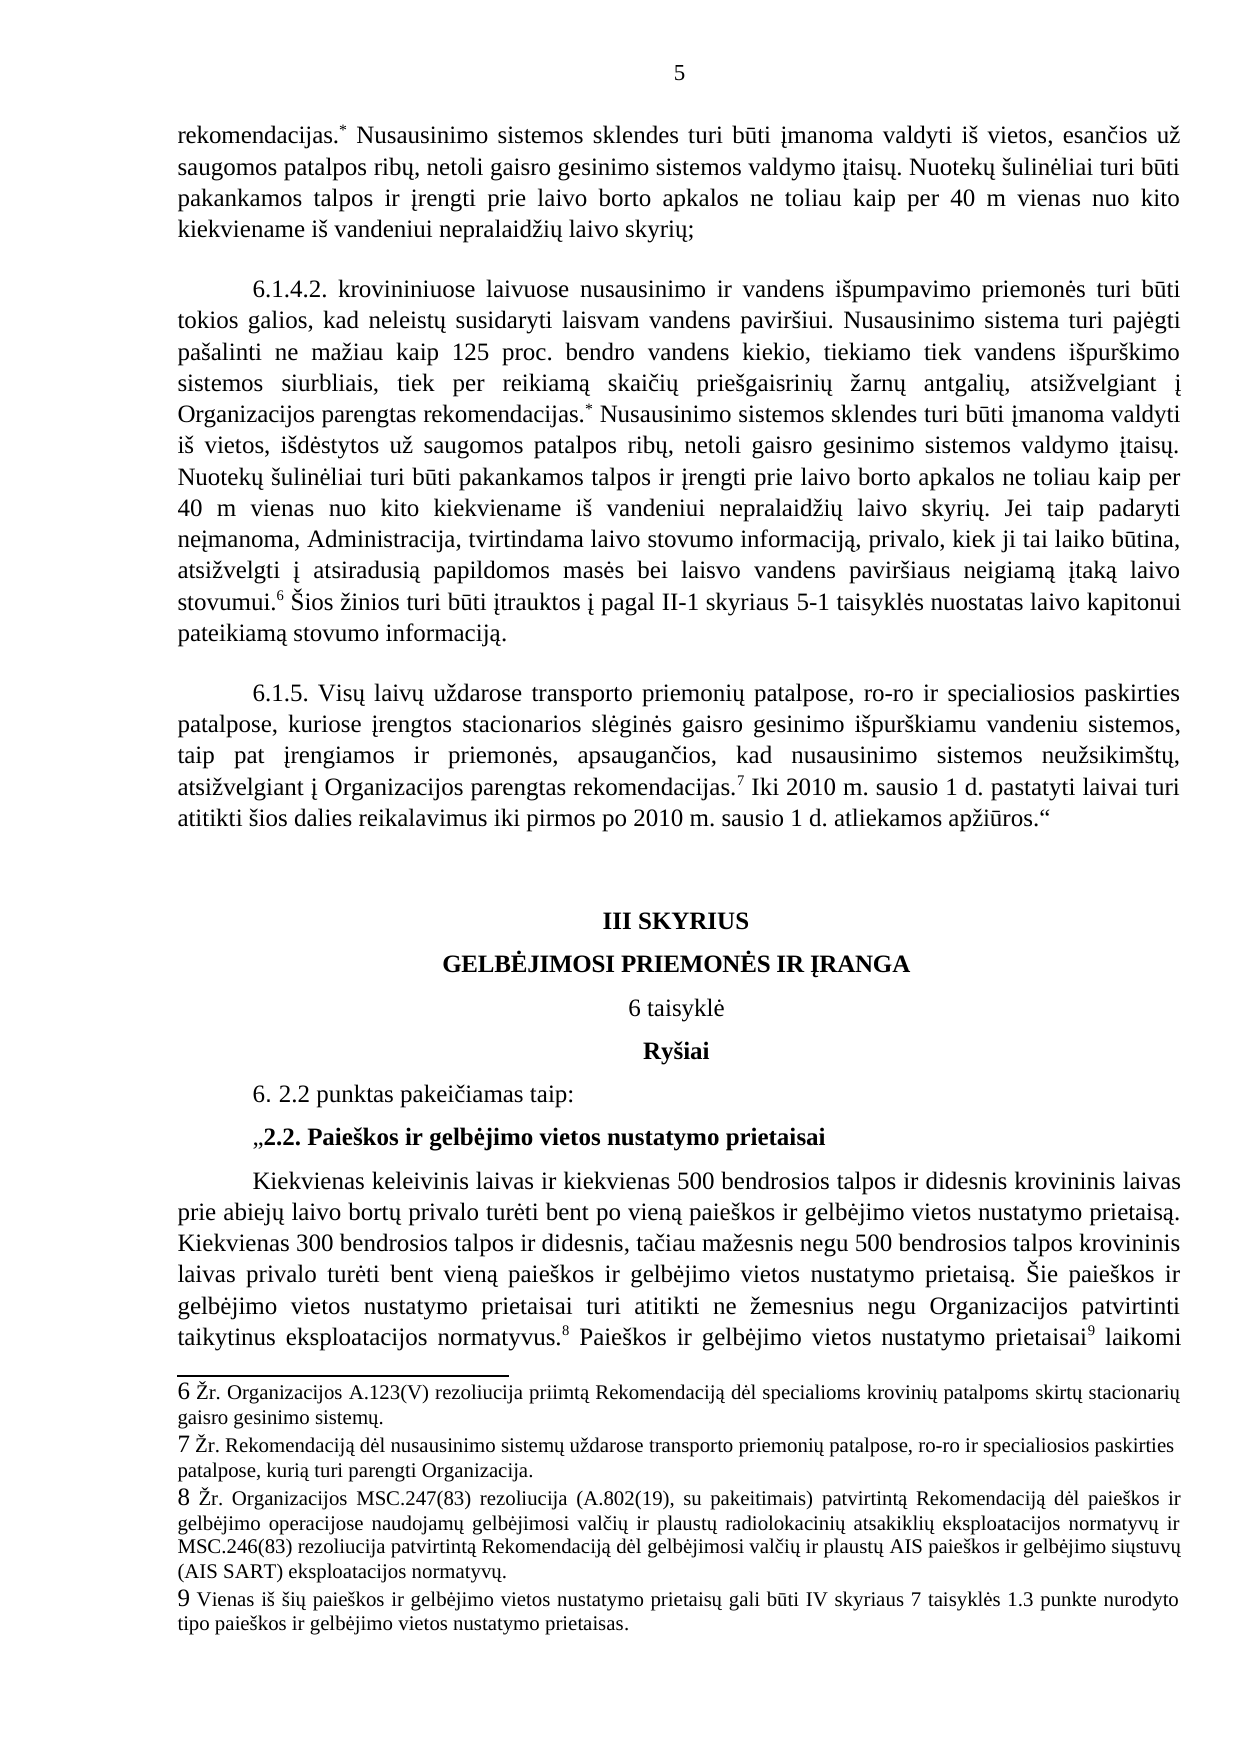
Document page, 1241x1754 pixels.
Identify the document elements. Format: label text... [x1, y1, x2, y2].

text III SKYRIUS [360, 904, 997, 935]
text „2.2. Paieškos ir gelbėjimo vietos nustatymo prietaisai [252, 1120, 1181, 1151]
text Vienas iš šių paieškos ir gelbėjimo vietos nustatymo prietaisų gali būti IV skyriaus 7 taisyklės 1.3 punkte nurodyto tipo paieškos ir gelbėjimo vietos nustatymo prietaisas. [177, 1583, 1181, 1635]
text Ryšiai [177, 1033, 1181, 1065]
text Žr. Rekomendaciją dėl nusausinimo sistemų uždarose transporto priemonių patalpose, ro-ro ir specialiosios paskirties patalpose, kurią turi parengti Organizacija. [177, 1429, 1181, 1482]
text 6.1.4.2. krovininiuose laivuose nusausinimo ir vandens išpumpavimo priemonės turi būti tokios galios, kad neleistų susidaryti laisvam vandens paviršiui. Nusausinimo sistema turi pajėgti pašalinti ne mažiau kaip 125 proc. bendro vandens kiekio, tiekiamo tiek vandens išpurškimo sistemos siurbliais, tiek per reikiamą skaičių priešgaisrinių žarnų antgalių, atsižvelgiant į Organizacijos parengtas rekomendacijas.* Nusausinimo sistemos sklendes turi būti įmanoma valdyti iš vietos, išdėstytos už saugomos patalpos ribų, netoli gaisro gesinimo sistemos valdymo įtaisų. Nuotekų šulinėliai turi būti pakankamos talpos ir įrengti prie laivo borto apkalos ne toliau kaip per 40 m vienas nuo kito kiekviename iš vandeniui nepralaidžių laivo skyrių. Jei taip padaryti neįmanoma, Administracija, tvirtindama laivo stovumo informaciją, privalo, kiek ji tai laiko būtina, atsižvelgti į atsiradusią papildomos masės bei laisvo vandens paviršiaus neigiamą įtaką laivo stovumui. Šios žinios turi būti įtrauktos į pagal II-1 skyriaus 5-1 taisyklės nuostatas laivo kapitonui pateikiamą stovumo informaciją. [177, 272, 1181, 647]
text Žr. Organizacijos A.123(V) rezoliucija priimtą Rekomendaciją dėl specialioms krovinių patalpoms skirtų stacionarių gaisro gesinimo sistemų. [177, 1376, 1181, 1429]
text 6 taisyklė [177, 990, 1181, 1022]
text Kiekvienas keleivinis laivas ir kiekvienas 500 bendrosios talpos ir didesnis krovininis laivas prie abiejų laivo bortų privalo turėti bent po vieną paieškos ir gelbėjimo vietos nustatymo prietaisą. Kiekvienas 300 bendrosios talpos ir didesnis, tačiau mažesnis negu 500 bendrosios talpos krovininis laivas privalo turėti bent vieną paieškos ir gelbėjimo vietos nustatymo prietaisą. Šie paieškos ir gelbėjimo vietos nustatymo prietaisai turi atitikti ne žemesnius negu Organizacijos patvirtinti taikytinus eksploatacijos normatyvus. Paieškos ir gelbėjimo vietos nustatymo prietaisai laikomi ten, iš kur juos būtų galima greitai perkelti į bet kurią gelbėjimosi valtį arba plaustą (išskyrus gelbėjimosi plaustą arba gelbėjimosi plaustus, nurodytus 31 taisyklės 1.4 punkte). Arba po vieną paieškos ir gelbėjimo vietos nustatymo prietaisą galima laikyti kiekvienoje gelbėjimosi valtyje arba plauste (išskyrus nurodytus 31 taisyklės 1.4 punkte). Laivuose, turinčiuose bent du paieškos ir gelbėjimo vietos nustatymo prietaisus ir laisvo kritimo būdu nuleidžiamas gelbėjimosi valtis, vienas iš šių paieškos ir gelbėjimo vietos nustatymo prietaisų laikomas laisvo kritimo būdu nuleidžiamoje valtyje, o antras turi būti prie pat laivo valdymo tiltelio, kad juo būtų galima naudotis laive ir kad jis būtų nuolat parengtas perkelti į bet kurią kitą gelbėjimosi valtį arba plaustą.“ [177, 1163, 1181, 1351]
text 6. 2.2 punktas pakeičiamas taip: [177, 1077, 1181, 1108]
text GELBĖJIMOSI PRIEMONĖS IR ĮRANGA [360, 947, 998, 978]
text rekomendacijas.* Nusausinimo sistemos sklendes turi būti įmanoma valdyti iš vietos, esančios už saugomos patalpos ribų, netoli gaisro gesinimo sistemos valdymo įtaisų. Nuotekų šulinėliai turi būti pakankamos talpos ir įrengti prie laivo borto apkalos ne toliau kaip per 40 m vienas nuo kito kiekviename iš vandeniui nepralaidžių laivo skyrių; [177, 118, 1181, 243]
text 6.1.5. Visų laivų uždarose transporto priemonių patalpose, ro-ro ir specialiosios paskirties patalpose, kuriose įrengtos stacionarios slėginės gaisro gesinimo išpurškiamu vandeniu sistemos, taip pat įrengiamos ir priemonės, apsaugančios, kad nusausinimo sistemos neužsikimštų, atsižvelgiant į Organizacijos parengtas rekomendacijas. Iki 2010 m. sausio 1 d. pastatyti laivai turi atitikti šios dalies reikalavimus iki pirmos po 2010 m. sausio 1 d. atliekamos apžiūros.“ [177, 676, 1181, 832]
text Žr. Organizacijos MSC.247(83) rezoliucija (A.802(19), su pakeitimais) patvirtintą Rekomendaciją dėl paieškos ir gelbėjimo operacijose naudojamų gelbėjimosi valčių ir plaustų radiolokacinių atsakiklių eksploatacijos normatyvų ir MSC.246(83) rezoliucija patvirtintą Rekomendaciją dėl gelbėjimosi valčių ir plaustų AIS paieškos ir gelbėjimo siųstuvų (AIS SART) eksploatacijos normatyvų. [177, 1482, 1181, 1583]
